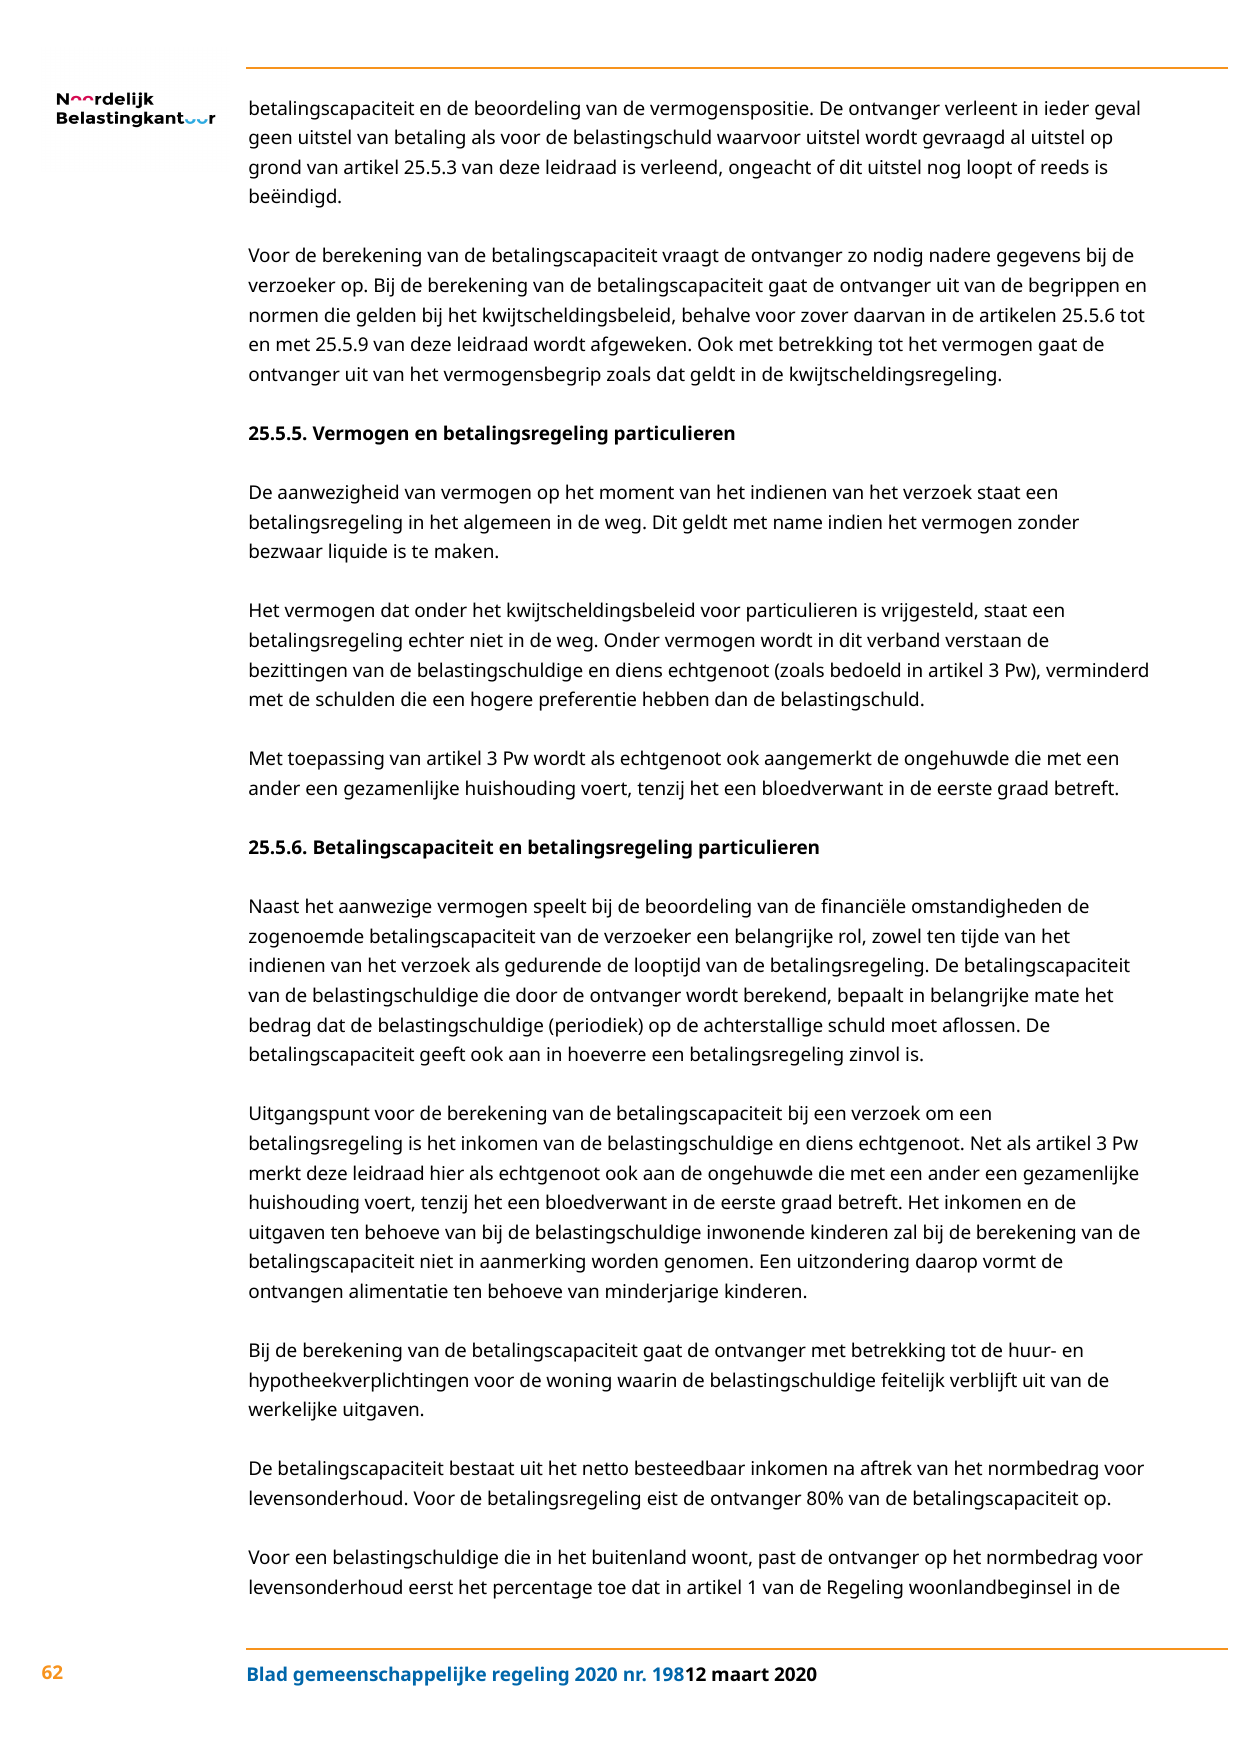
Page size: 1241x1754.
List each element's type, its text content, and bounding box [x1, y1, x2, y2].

text De aanwezigheid van vermogen op het moment van het indienen van het verzoek staat een betalingsregeling in het algemeen in de weg. Dit geldt met name indien het vermogen zonder bezwaar liquide is te maken. [248, 479, 1152, 564]
text Naast het aanwezige vermogen speelt bij de beoordeling van de financiële omstandigheden de zogenoemde betalingscapaciteit van de verzoeker een belangrijke rol, zowel ten tijde van het indienen van het verzoek als gedurende de looptijd van de betalingsregeling. De betalingscapaciteit van de belastingschuldige die door de ontvanger wordt berekend, bepaalt in belangrijke mate het bedrag dat de belastingschuldige (periodiek) op de achterstallige schuld moet aflossen. De betalingscapaciteit geeft ook aan in hoeverre een betalingsregeling zinvol is. [248, 893, 1152, 1067]
text Bij de berekening van de betalingscapaciteit gaat de ontvanger met betrekking tot de huur- en hypotheekverplichtingen voor de woning waarin de belastingschuldige feitelijk verblijft uit van de werkelijke uitgaven. [248, 1337, 1152, 1422]
text Het vermogen dat onder het kwijtscheldingsbeleid voor particulieren is vrijgesteld, staat een betalingsregeling echter niet in de weg. Onder vermogen wordt in dit verband verstaan de bezittingen van de belastingschuldige en diens echtgenoot (zoals bedoeld in artikel 3 Pw), verminderd met de schulden die een hogere preferentie hebben dan de belastingschuld. [248, 598, 1152, 712]
text Voor de berekening van de betalingscapaciteit vraagt de ontvanger zo nodig nadere gegevens bij de verzoeker op. Bij de berekening van de betalingscapaciteit gaat de ontvanger uit van de begrippen en normen die gelden bij het kwijtscheldingsbeleid, behalve voor zover daarvan in de artikelen 25.5.6 tot en met 25.5.9 van deze leidraad wordt afgeweken. Ook met betrekking tot het vermogen gaat de ontvanger uit van het vermogensbegrip zoals dat geldt in de kwijtscheldingsregeling. [248, 243, 1152, 387]
text Uitgangspunt voor de berekening van de betalingscapaciteit bij een verzoek om een betalingsregeling is het inkomen van de belastingschuldige en diens echtgenoot. Net als artikel 3 Pw merkt deze leidraad hier als echtgenoot ook aan de ongehuwde die met een ander een gezamenlijke huishouding voert, tenzij het een bloedverwant in de eerste graad betreft. Het inkomen en de uitgaven ten behoeve van bij de belastingschuldige inwonende kinderen zal bij de berekening van de betalingscapaciteit niet in aanmerking worden genomen. Een uitzondering daarop vormt de ontvangen alimentatie ten behoeve van minderjarige kinderen. [248, 1101, 1152, 1304]
text 25.5.5. Vermogen en betalingsregeling particulieren [248, 420, 1152, 446]
text Voor een belastingschuldige die in het buitenland woont, past de ontvanger op het normbedrag voor levensonderhoud eerst het percentage toe dat in artikel 1 van de Regeling woonlandbeginsel in de [248, 1544, 1152, 1600]
text 25.5.6. Betalingscapaciteit en betalingsregeling particulieren [248, 834, 1152, 860]
text De betalingscapaciteit bestaat uit het netto besteedbaar inkomen na aftrek van het normbedrag voor levensonderhoud. Voor de betalingsregeling eist de ontvanger 80% van de betalingscapaciteit op. [248, 1456, 1152, 1511]
text Met toepassing van artikel 3 Pw wordt als echtgenoot ook aangemerkt de ongehuwde die met een ander een gezamenlijke huishouding voert, tenzij het een bloedverwant in de eerste graad betreft. [248, 746, 1152, 801]
picture [41, 47, 231, 172]
text betalingscapaciteit en de beoordeling van de vermogenspositie. De ontvanger verleent in ieder geval geen uitstel van betaling als voor de belastingschuld waarvoor uitstel wordt gevraagd al uitstel op grond van artikel 25.5.3 van deze leidraad is verleend, ongeacht of dit uitstel nog loopt of reeds is beëindigd. [248, 95, 1152, 209]
